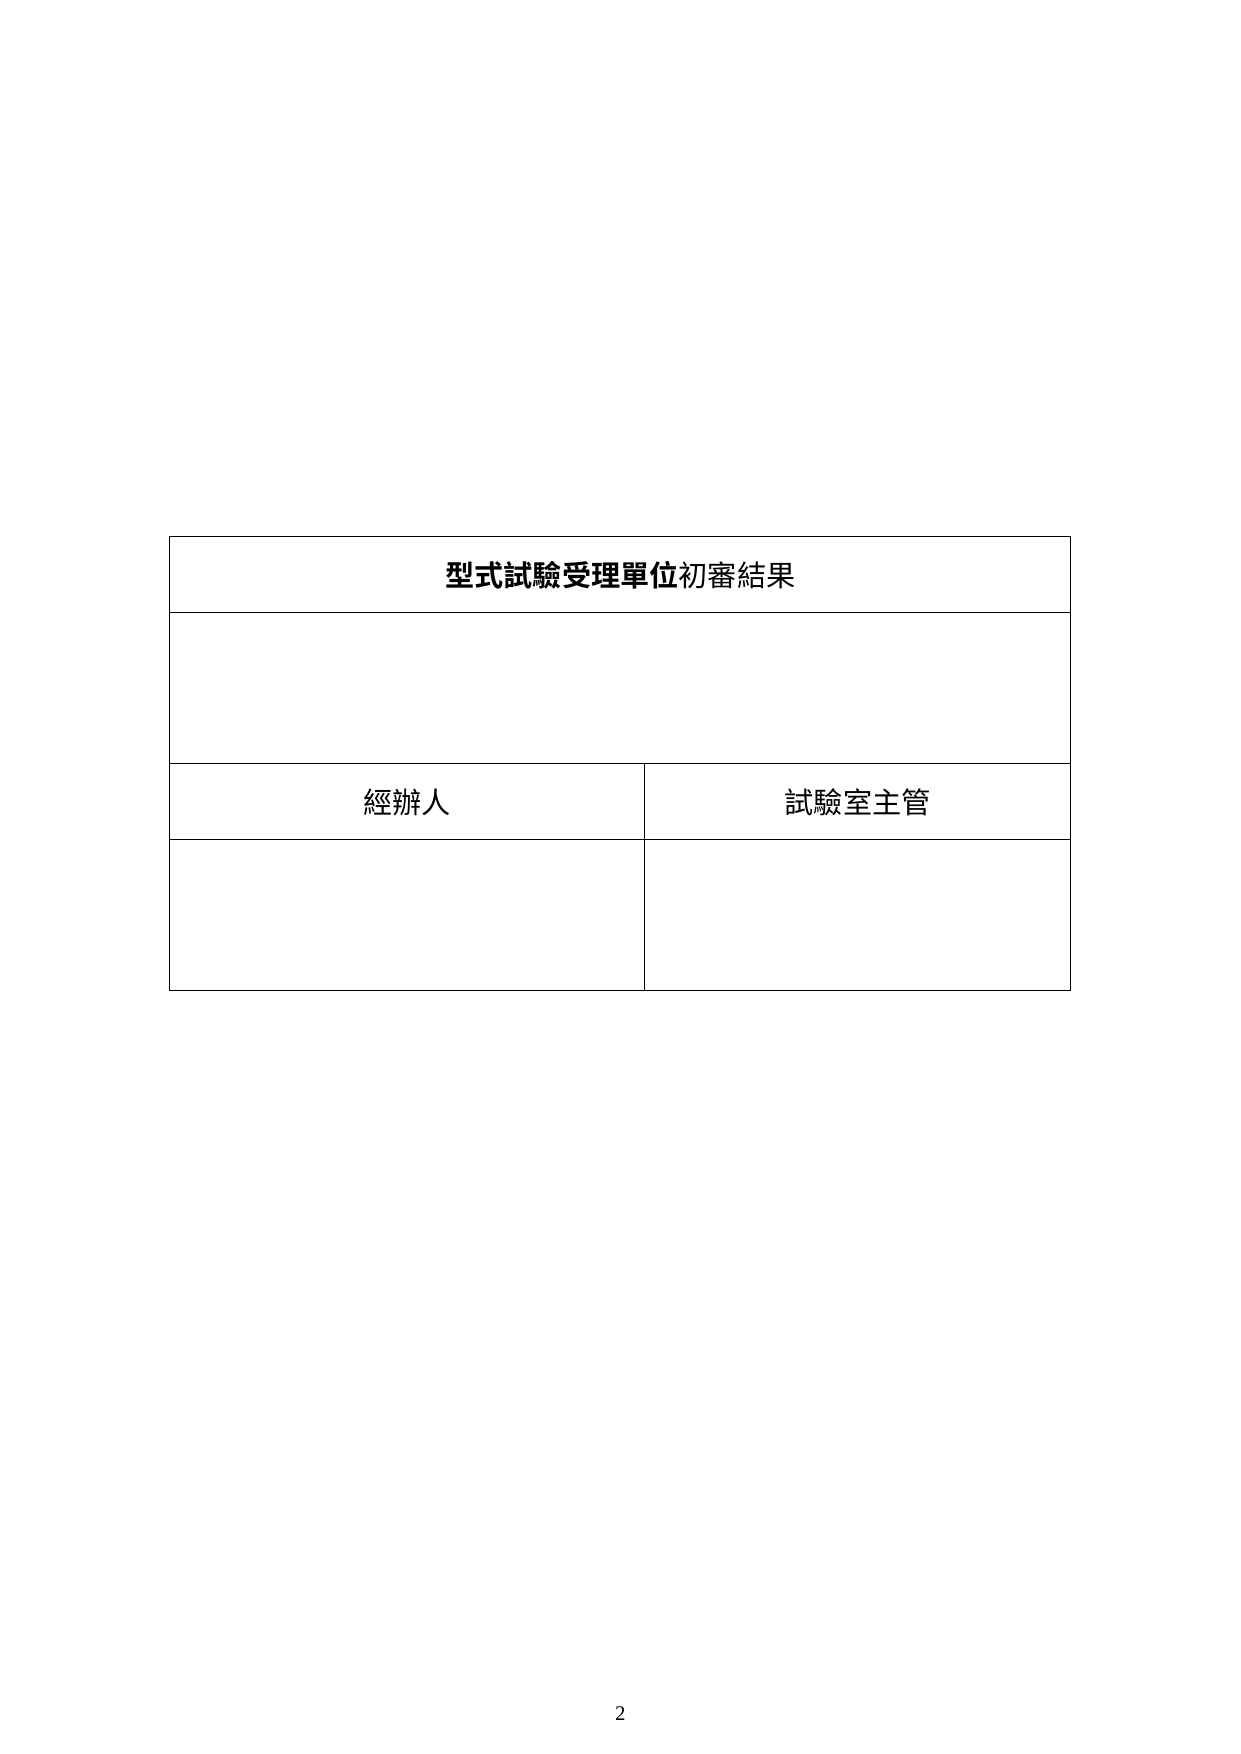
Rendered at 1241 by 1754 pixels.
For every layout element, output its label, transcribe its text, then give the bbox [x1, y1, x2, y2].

table_header 型式試驗受理單位初審結果 [170, 537, 1070, 612]
table_cell [645, 840, 1070, 990]
table_cell [170, 840, 644, 990]
table_cell 試驗室主管 [645, 764, 1070, 839]
table_cell [170, 613, 1070, 763]
table_cell 經辦人 [170, 764, 644, 839]
